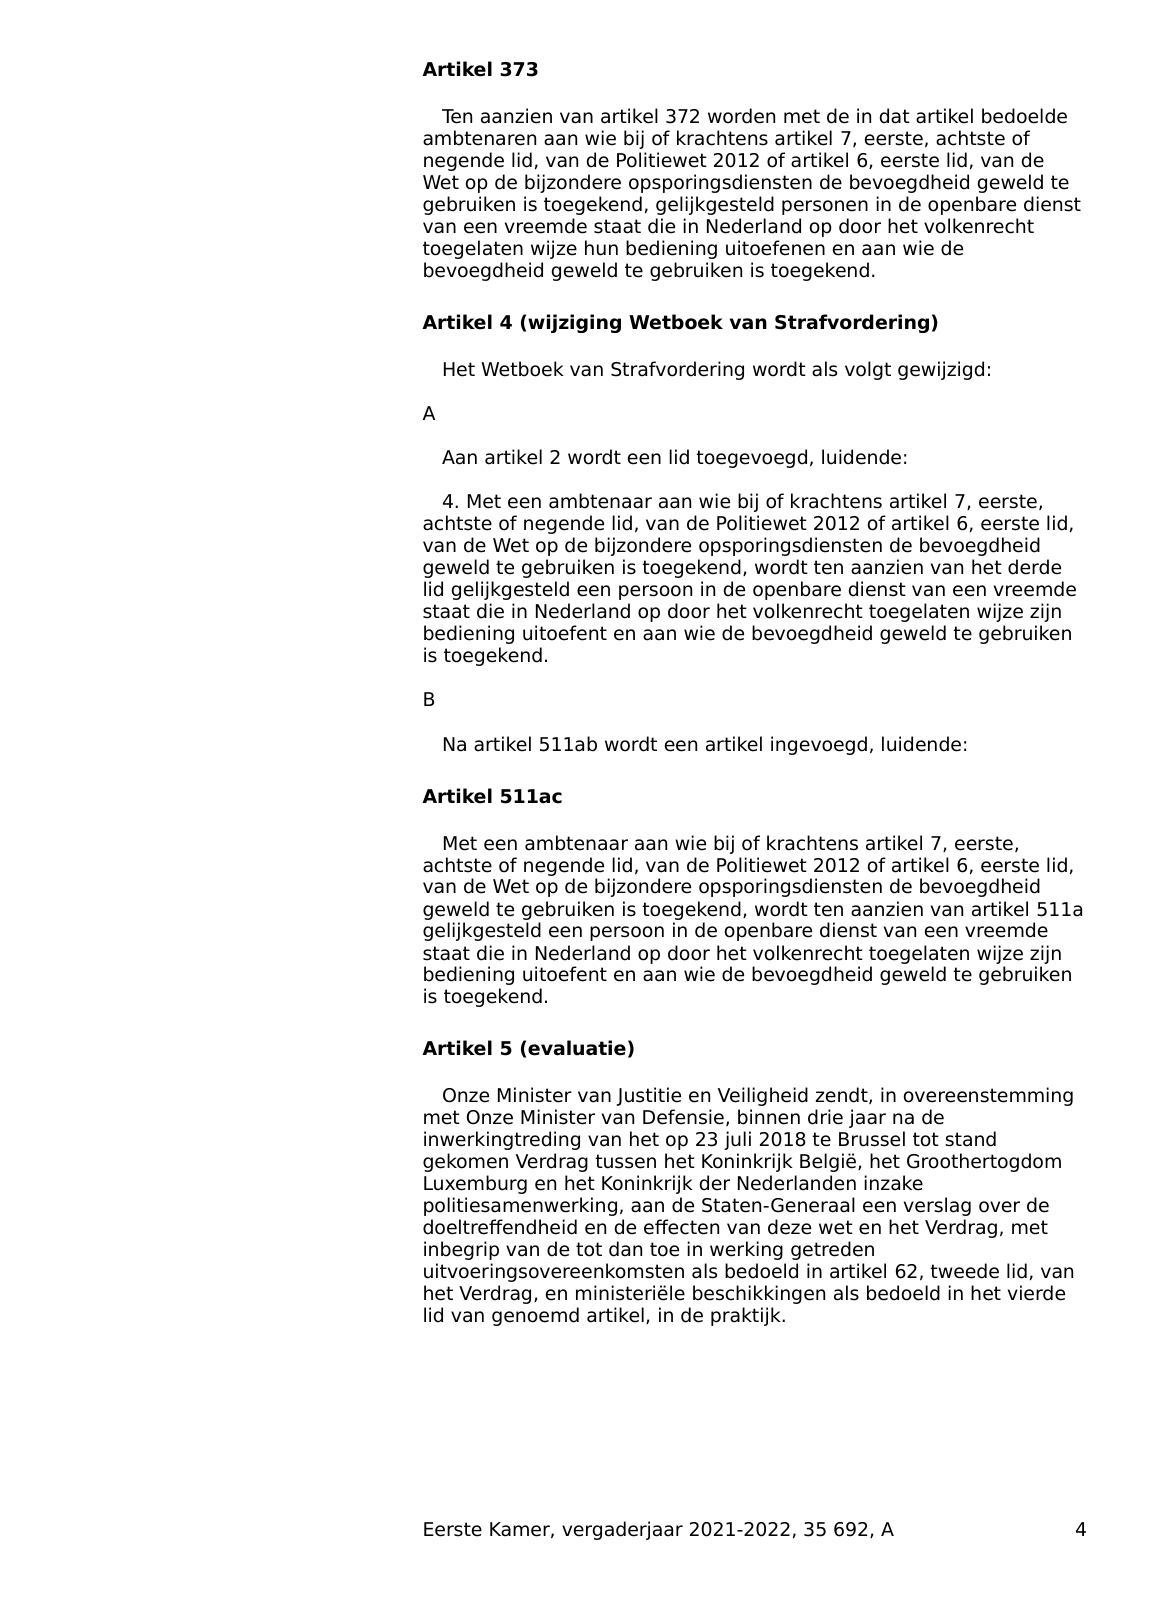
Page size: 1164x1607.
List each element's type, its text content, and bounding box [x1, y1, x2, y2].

text Onze Minister van Justitie en Veiligheid zendt, in overeenstemming met Onze Minister van Defensie, binnen drie jaar na de inwerkingtreding van het op 23 juli 2018 te Brussel tot stand gekomen Verdrag tussen het Koninkrijk België, het Groothertogdom Luxemburg en het Koninkrijk der Nederlanden inzake politiesamenwerking, aan de Staten-Generaal een verslag over de doeltreffendheid en de effecten van deze wet en het Verdrag, met inbegrip van de tot dan toe in werking getreden uitvoeringsovereenkomsten als bedoeld in artikel 62, tweede lid, van het Verdrag, en ministeriële beschikkingen als bedoeld in het vierde lid van genoemd artikel, in de praktijk. [422, 1085, 1087, 1327]
text Het Wetboek van Strafvordering wordt als volgt gewijzigd: [422, 359, 1087, 381]
text Na artikel 511ab wordt een artikel ingevoegd, luidende: [422, 733, 1087, 756]
text Met een ambtenaar aan wie bij of krachtens artikel 7, eerste, achtste of negende lid, van de Politiewet 2012 of artikel 6, eerste lid, van de Wet op de bijzondere opsporingsdiensten de bevoegdheid geweld te gebruiken is toegekend, wordt ten aanzien van artikel 511a gelijkgesteld een persoon in de openbare dienst van een vreemde staat die in Nederland op door het volkenrecht toegelaten wijze zijn bediening uitoefent en aan wie de bevoegdheid geweld te gebruiken is toegekend. [422, 832, 1087, 1008]
subtitle Artikel 4 (wijziging Wetboek van Strafvordering) [422, 312, 1087, 334]
text B [422, 689, 1087, 711]
subtitle Artikel 511ac [422, 786, 1087, 807]
text 4. Met een ambtenaar aan wie bij of krachtens artikel 7, eerste, achtste of negende lid, van de Politiewet 2012 of artikel 6, eerste lid, van de Wet op de bijzondere opsporingsdiensten de bevoegdheid geweld te gebruiken is toegekend, wordt ten aanzien van het derde lid gelijkgesteld een persoon in de openbare dienst van een vreemde staat die in Nederland op door het volkenrecht toegelaten wijze zijn bediening uitoefent en aan wie de bevoegdheid geweld te gebruiken is toegekend. [422, 491, 1087, 667]
text Ten aanzien van artikel 372 worden met de in dat artikel bedoelde ambtenaren aan wie bij of krachtens artikel 7, eerste, achtste of negende lid, van de Politiewet 2012 of artikel 6, eerste lid, van de Wet op de bijzondere opsporingsdiensten de bevoegdheid geweld te gebruiken is toegekend, gelijkgesteld personen in de openbare dienst van een vreemde staat die in Nederland op door het volkenrecht toegelaten wijze hun bediening uitoefenen en aan wie de bevoegdheid geweld te gebruiken is toegekend. [422, 106, 1087, 282]
subtitle Artikel 373 [422, 59, 1087, 81]
subtitle Artikel 5 (evaluatie) [422, 1038, 1087, 1060]
text A [422, 403, 1087, 425]
text Aan artikel 2 wordt een lid toegevoegd, luidende: [422, 447, 1087, 469]
